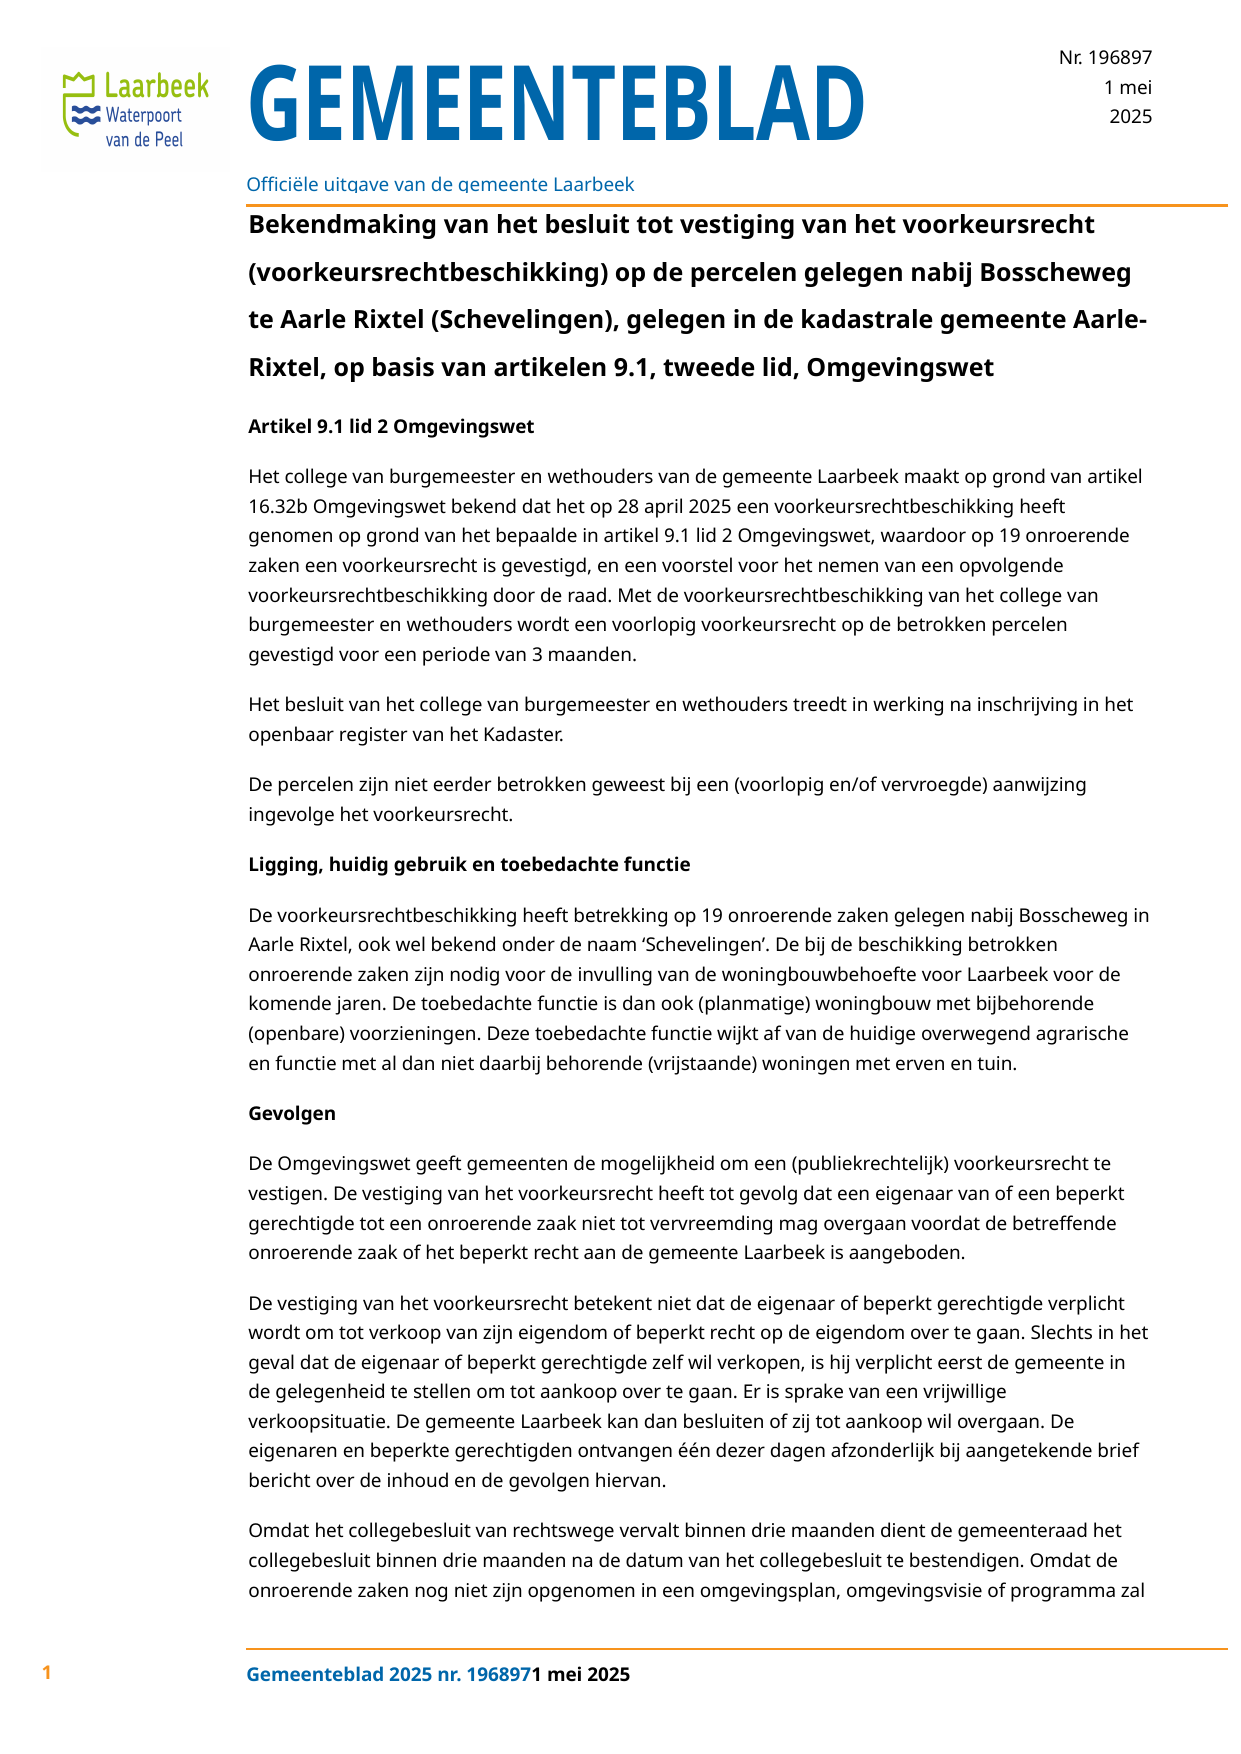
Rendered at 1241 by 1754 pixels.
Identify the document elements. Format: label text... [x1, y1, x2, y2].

text Omdat het collegebesluit van rechtswege vervalt binnen drie maanden dient de gemeenteraad het collegebesluit binnen drie maanden na de datum van het collegebesluit te bestendigen. Omdat de onroerende zaken nog niet zijn opgenomen in een omgevingsplan, omgevingsvisie of programma zal [248, 1518, 1152, 1603]
text De Omgevingswet geeft gemeenten de mogelijkheid om een (publiekrechtelijk) voorkeursrecht te vestigen. De vestiging van het voorkeursrecht heeft tot gevolg dat een eigenaar van of een beperkt gerechtigde tot een onroerende zaak niet tot vervreemding mag overgaan voordat de betreffende onroerende zaak of het beperkt recht aan de gemeente Laarbeek is aangeboden. [248, 1151, 1152, 1265]
text Gevolgen [248, 1100, 1152, 1126]
picture [41, 47, 231, 172]
text Artikel 9.1 lid 2 Omgevingswet [248, 413, 1152, 439]
text De voorkeursrechtbeschikking heeft betrekking op 19 onroerende zaken gelegen nabij Bosscheweg in Aarle Rixtel, ook wel bekend onder de naam ‘Schevelingen’. De bij de beschikking betrokken onroerende zaken zijn nodig voor de invulling van de woningbouwbehoefte voor Laarbeek voor de komende jaren. De toebedachte functie is dan ook (planmatige) woningbouw met bijbehorende (openbare) voorzieningen. Deze toebedachte functie wijkt af van de huidige overwegend agrarische en functie met al dan niet daarbij behorende (vrijstaande) woningen met erven en tuin. [248, 902, 1152, 1076]
text Ligging, huidig gebruik en toebedachte functie [248, 851, 1152, 877]
text Bekendmaking van het besluit tot vestiging van het voorkeursrecht (voorkeursrechtbeschikking) op de percelen gelegen nabij Bosscheweg te Aarle Rixtel (Schevelingen), gelegen in de kadastrale gemeente Aarle-Rixtel, op basis van artikelen 9.1, tweede lid, Omgevingswet [248, 207, 1152, 384]
text Het college van burgemeester en wethouders van de gemeente Laarbeek maakt op grond van artikel 16.32b Omgevingswet bekend dat het op 28 april 2025 een voorkeursrechtbeschikking heeft genomen op grond van het bepaalde in artikel 9.1 lid 2 Omgevingswet, waardoor op 19 onroerende zaken een voorkeursrecht is gevestigd, en een voorstel voor het nemen van een opvolgende voorkeursrechtbeschikking door de raad. Met de voorkeursrechtbeschikking van het college van burgemeester en wethouders wordt een voorlopig voorkeursrecht op de betrokken percelen gevestigd voor een periode van 3 maanden. [248, 463, 1152, 667]
text De vestiging van het voorkeursrecht betekent niet dat de eigenaar of beperkt gerechtigde verplicht wordt om tot verkoop van zijn eigendom of beperkt recht op de eigendom over te gaan. Slechts in het geval dat de eigenaar of beperkt gerechtigde zelf wil verkopen, is hij verplicht eerst de gemeente in de gelegenheid te stellen om tot aankoop over te gaan. Er is sprake van een vrijwillige verkoopsituatie. De gemeente Laarbeek kan dan besluiten of zij tot aankoop wil overgaan. De eigenaren en beperkte gerechtigden ontvangen één dezer dagen afzonderlijk bij aangetekende brief bericht over de inhoud en de gevolgen hiervan. [248, 1290, 1152, 1493]
text De percelen zijn niet eerder betrokken geweest bij een (voorlopig en/of vervroegde) aanwijzing ingevolge het voorkeursrecht. [248, 771, 1152, 827]
text Het besluit van het college van burgemeester en wethouders treedt in werking na inschrijving in het openbaar register van het Kadaster. [248, 691, 1152, 747]
